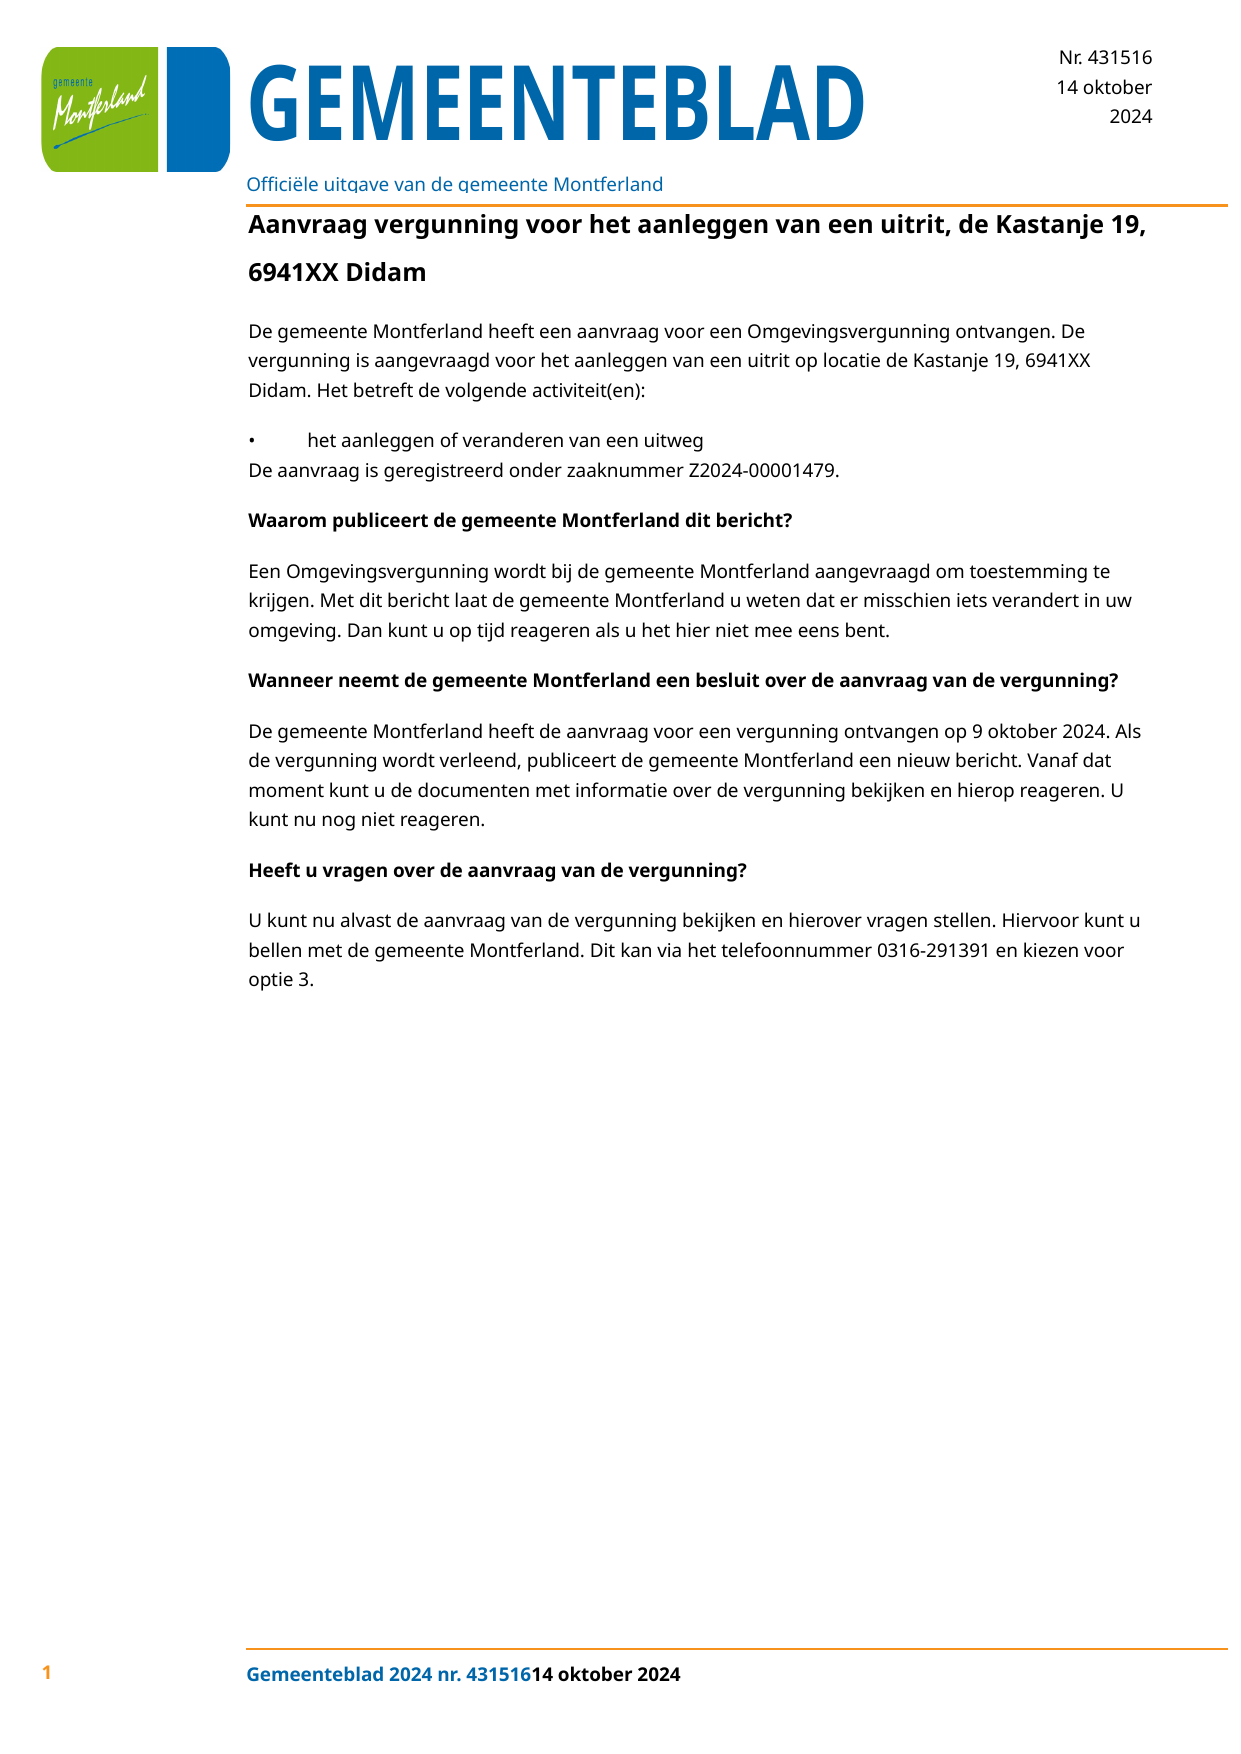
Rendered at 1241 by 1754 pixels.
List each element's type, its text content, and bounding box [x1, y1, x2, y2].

picture [41, 47, 231, 172]
text Heeft u vragen over de aanvraag van de vergunning? [248, 857, 1152, 883]
text De gemeente Montferland heeft de aanvraag voor een vergunning ontvangen op 9 oktober 2024. Als de vergunning wordt verleend, publiceert de gemeente Montferland een nieuw bericht. Vanaf dat moment kunt u de documenten met informatie over de vergunning bekijken en hierop reageren. U kunt nu nog niet reageren. [248, 718, 1152, 832]
text De gemeente Montferland heeft een aanvraag voor een Omgevingsvergunning ontvangen. De vergunning is aangevraagd voor het aanleggen van een uitrit op locatie de Kastanje 19, 6941XX Didam. Het betreft de volgende activiteit(en): [248, 318, 1152, 403]
list het aanleggen of veranderen van een uitweg [248, 427, 1152, 453]
text Waarom publiceert de gemeente Montferland dit bericht? [248, 507, 1152, 533]
text Aanvraag vergunning voor het aanleggen van een uitrit, de Kastanje 19, 6941XX Didam [248, 207, 1152, 288]
text De aanvraag is geregistreerd onder zaaknummer Z2024-00001479. [248, 457, 1152, 483]
text Een Omgevingsvergunning wordt bij de gemeente Montferland aangevraagd om toestemming te krijgen. Met dit bericht laat de gemeente Montferland u weten dat er misschien iets verandert in uw omgeving. Dan kunt u op tijd reageren als u het hier niet mee eens bent. [248, 558, 1152, 643]
text U kunt nu alvast de aanvraag van de vergunning bekijken en hierover vragen stellen. Hiervoor kunt u bellen met de gemeente Montferland. Dit kan via het telefoonnummer 0316-291391 en kiezen voor optie 3. [248, 907, 1152, 992]
text Wanneer neemt de gemeente Montferland een besluit over de aanvraag van de vergunning? [248, 667, 1152, 693]
